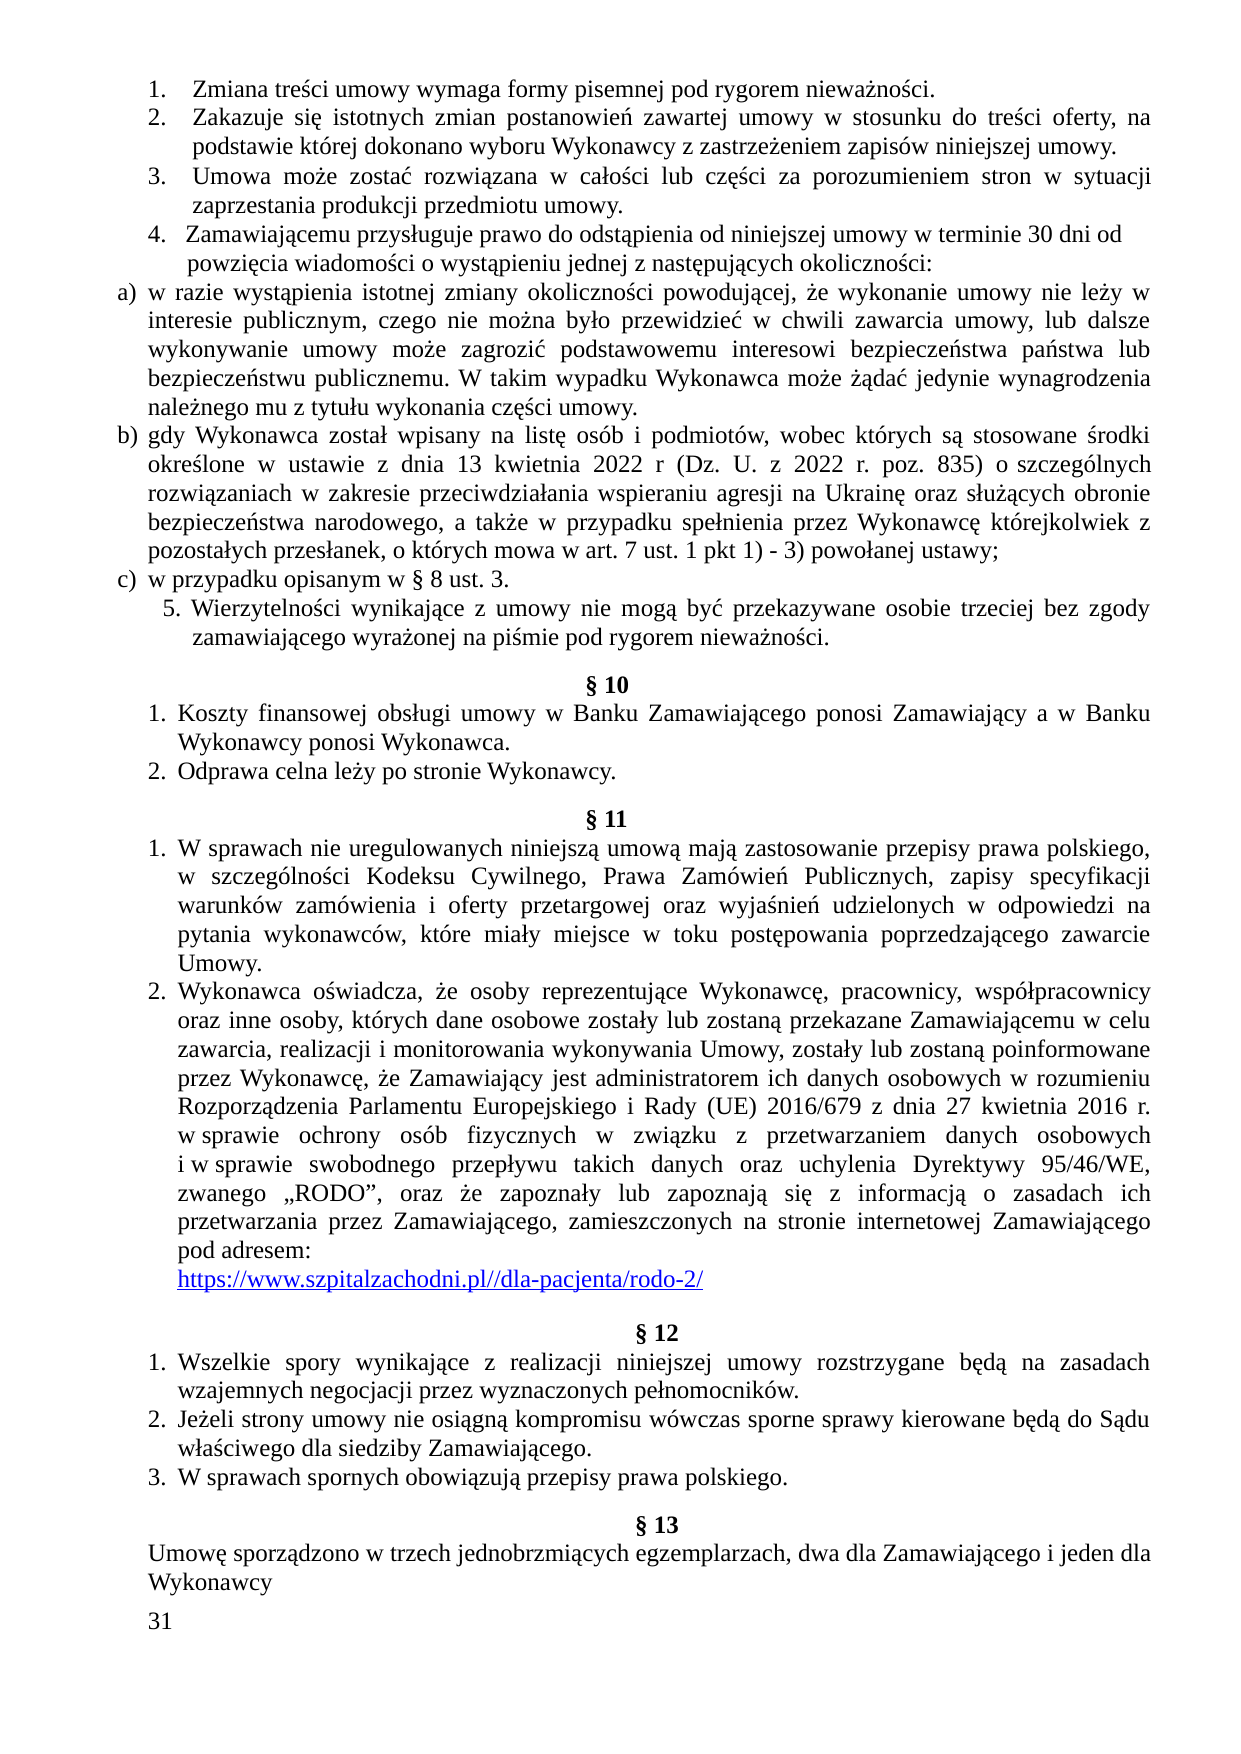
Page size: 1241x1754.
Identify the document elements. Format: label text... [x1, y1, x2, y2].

list Odprawa celna leży po stronie Wykonawcy. [148, 756, 1211, 785]
list W sprawach spornych obowiązują przepisy prawa polskiego. [148, 1462, 1211, 1491]
text 5. Wierzytelności wynikające z umowy nie mogą być przekazywane osobie trzeciej bez zgody zamawiającego wyrażonej na piśmie pod rygorem nieważności. [162, 593, 1152, 651]
list w przypadku opisanym w § 8 ust. 3. [117, 564, 1152, 593]
text 4. Zamawiającemu przysługuje prawo do odstąpienia od niniejszej umowy w terminie 30 dni od [148, 219, 1152, 248]
list Jeżeli strony umowy nie osiągną kompromisu wówczas sporne sprawy kierowane będą do Sądu właściwego dla siedziby Zamawiającego. [148, 1404, 1152, 1462]
text § 12 [635, 1318, 1152, 1347]
list Zakazuje się istotnych zmian postanowień zawartej umowy w stosunku do treści oferty, na podstawie której dokonano wyboru Wykonawcy z zastrzeżeniem zapisów niniejszej umowy. [148, 102, 1152, 160]
text § 13 [635, 1510, 1152, 1538]
text powzięcia wiadomości o wystąpieniu jednej z następujących okoliczności: [118, 248, 1152, 277]
list Koszty finansowej obsługi umowy w Banku Zamawiającego ponosi Zamawiający a w Banku Wykonawcy ponosi Wykonawca. [148, 698, 1152, 756]
list W sprawach nie uregulowanych niniejszą umową mają zastosowanie przepisy prawa polskiego, w szczególności Kodeksu Cywilnego, Prawa Zamówień Publicznych, zapisy specyfikacji warunków zamówienia i oferty przetargowej oraz wyjaśnień udzielonych w odpowiedzi na pytania wykonawców, które miały miejsce w toku postępowania poprzedzającego zawarcie Umowy. [148, 833, 1152, 976]
list gdy Wykonawca został wpisany na listę osób i podmiotów, wobec których są stosowane środki określone w ustawie z dnia 13 kwietnia 2022 r (Dz. U. z 2022 r. poz. 835) o szczególnych rozwiązaniach w zakresie przeciwdziałania wspieraniu agresji na Ukrainę oraz służących obronie bezpieczeństwa narodowego, a także w przypadku spełnienia przez Wykonawcę którejkolwiek z pozostałych przesłanek, o których mowa w art. 7 ust. 1 pkt 1) - 3) powołanej ustawy; [117, 421, 1152, 564]
list w razie wystąpienia istotnej zmiany okoliczności powodującej, że wykonanie umowy nie leży w interesie publicznym, czego nie można było przewidzieć w chwili zawarcia umowy, lub dalsze wykonywanie umowy może zagrozić podstawowemu interesowi bezpieczeństwa państwa lub bezpieczeństwu publicznemu. W takim wypadku Wykonawca może żądać jedynie wynagrodzenia należnego mu z tytułu wykonania części umowy. [117, 277, 1152, 421]
text § 11 [148, 804, 1152, 833]
list Wykonawca oświadcza, że osoby reprezentujące Wykonawcę, pracownicy, współpracownicy oraz inne osoby, których dane osobowe zostały lub zostaną przekazane Zamawiającemu w celu zawarcia, realizacji i monitorowania wykonywania Umowy, zostały lub zostaną poinformowane przez Wykonawcę, że Zamawiający jest administratorem ich danych osobowych w rozumieniu Rozporządzenia Parlamentu Europejskiego i Rady (UE) 2016/679 z dnia 27 kwietnia 2016 r. w sprawie ochrony osób fizycznych w związku z przetwarzaniem danych osobowych i w sprawie swobodnego przepływu takich danych oraz uchylenia Dyrektywy 95/46/WE, zwanego „RODO”, oraz że zapoznały lub zapoznają się z informacją o zasadach ich przetwarzania przez Zamawiającego, zamieszczonych na stronie internetowej Zamawiającego pod adresem: [148, 976, 1152, 1264]
list Zmiana treści umowy wymaga formy pisemnej pod rygorem nieważności. [148, 74, 1152, 102]
text § 10 [148, 670, 1152, 698]
list Wszelkie spory wynikające z realizacji niniejszej umowy rozstrzygane będą na zasadach wzajemnych negocjacji przez wyznaczonych pełnomocników. [148, 1347, 1152, 1404]
text Umowę sporządzono w trzech jednobrzmiących egzemplarzach, dwa dla Zamawiającego i jeden dla Wykonawcy [148, 1538, 1152, 1596]
list Umowa może zostać rozwiązana w całości lub części za porozumieniem stron w sytuacji zaprzestania produkcji przedmiotu umowy. [148, 160, 1152, 219]
text https://www.szpitalzachodni.pl//dla-pacjenta/rodo-2/ [177, 1264, 1152, 1293]
